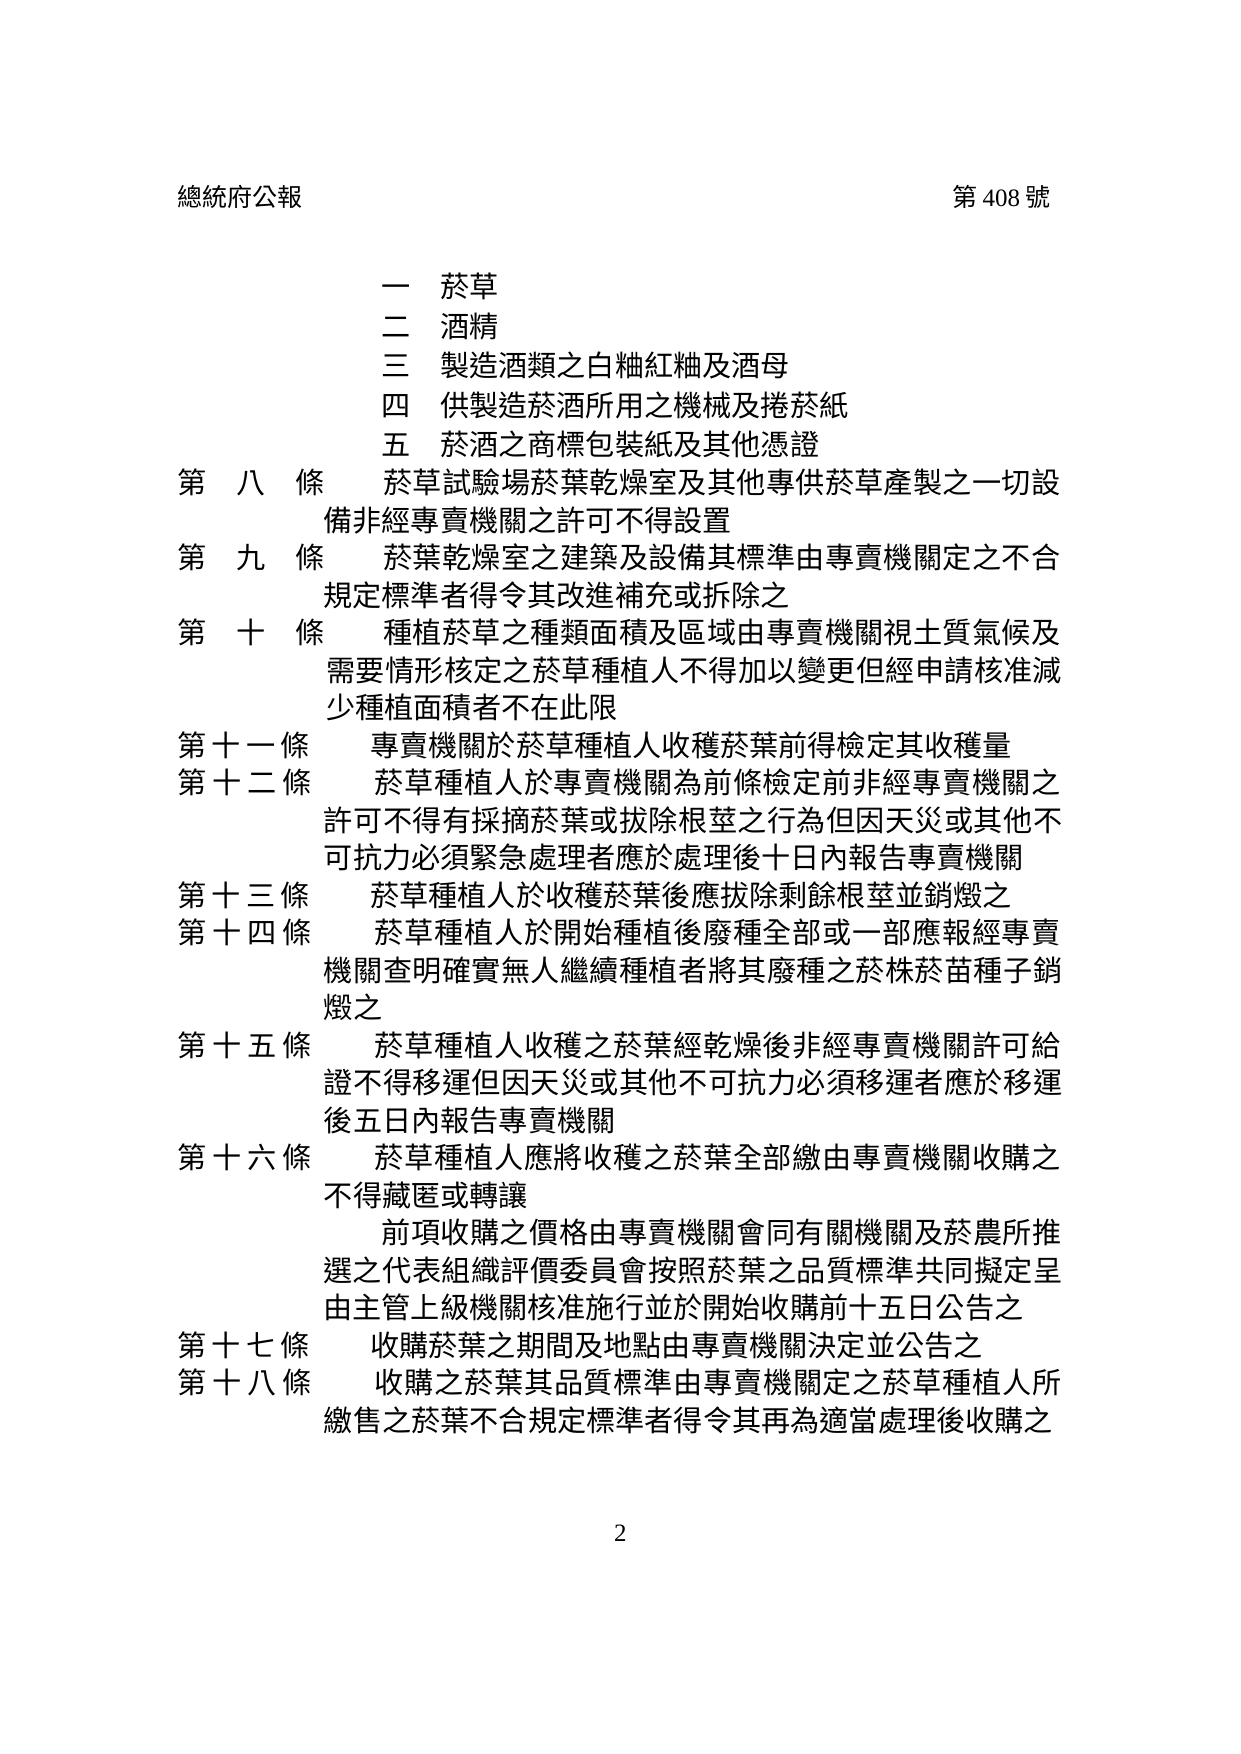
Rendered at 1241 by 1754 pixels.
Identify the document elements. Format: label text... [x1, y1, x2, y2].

text 第十五條 菸草種植人收穫之菸葉經乾燥後非經專賣機關許可給證不得移運但因天災或其他不可抗力必須移運者應於移運後五日內報告專賣機關 [177, 1026, 1063, 1139]
text 第 八 條 菸草試驗場菸葉乾燥室及其他專供菸草產製之一切設備非經專賣機關之許可不得設置 [177, 464, 1063, 539]
text 第十六條 菸草種植人應將收穫之菸葉全部繳由專賣機關收購之不得藏匿或轉讓 [177, 1139, 1063, 1214]
text 第十三條 菸草種植人於收穫菸葉後應拔除剩餘根莖並銷燬之 [177, 876, 1063, 914]
text 第十七條 收購菸葉之期間及地點由專賣機關決定並公告之 [177, 1326, 1063, 1364]
text 四 供製造菸酒所用之機械及捲菸紙 [381, 384, 1063, 424]
text 第 十 條 種植菸草之種類面積及區域由專賣機關視土質氣候及需要情形核定之菸草種植人不得加以變更但經申請核准減少種植面積者不在此限 [177, 614, 1063, 726]
text 三 製造酒類之白粬紅粬及酒母 [381, 345, 1063, 384]
text 五 菸酒之商標包裝紙及其他憑證 [381, 424, 1063, 464]
text 第十四條 菸草種植人於開始種植後廢種全部或一部應報經專賣機關查明確實無人繼續種植者將其廢種之菸株菸苗種子銷燬之 [177, 914, 1063, 1026]
text 第十八條 收購之菸葉其品質標準由專賣機關定之菸草種植人所繳售之菸葉不合規定標準者得令其再為適當處理後收購之 [177, 1364, 1063, 1439]
text 第 九 條 菸葉乾燥室之建築及設備其標準由專賣機關定之不合規定標準者得令其改進補充或拆除之 [177, 539, 1063, 614]
text 前項收購之價格由專賣機關會同有關機關及菸農所推選之代表組織評價委員會按照菸葉之品質標準共同擬定呈由主管上級機關核准施行並於開始收購前十五日公告之 [323, 1214, 1063, 1326]
text 第十二條 菸草種植人於專賣機關為前條檢定前非經專賣機關之許可不得有採摘菸葉或拔除根莖之行為但因天災或其他不可抗力必須緊急處理者應於處理後十日內報告專賣機關 [177, 764, 1063, 876]
text 第十一條 專賣機關於菸草種植人收穫菸葉前得檢定其收穫量 [177, 726, 1063, 764]
text 一 菸草 [381, 266, 1063, 305]
text 二 酒精 [381, 305, 1063, 345]
